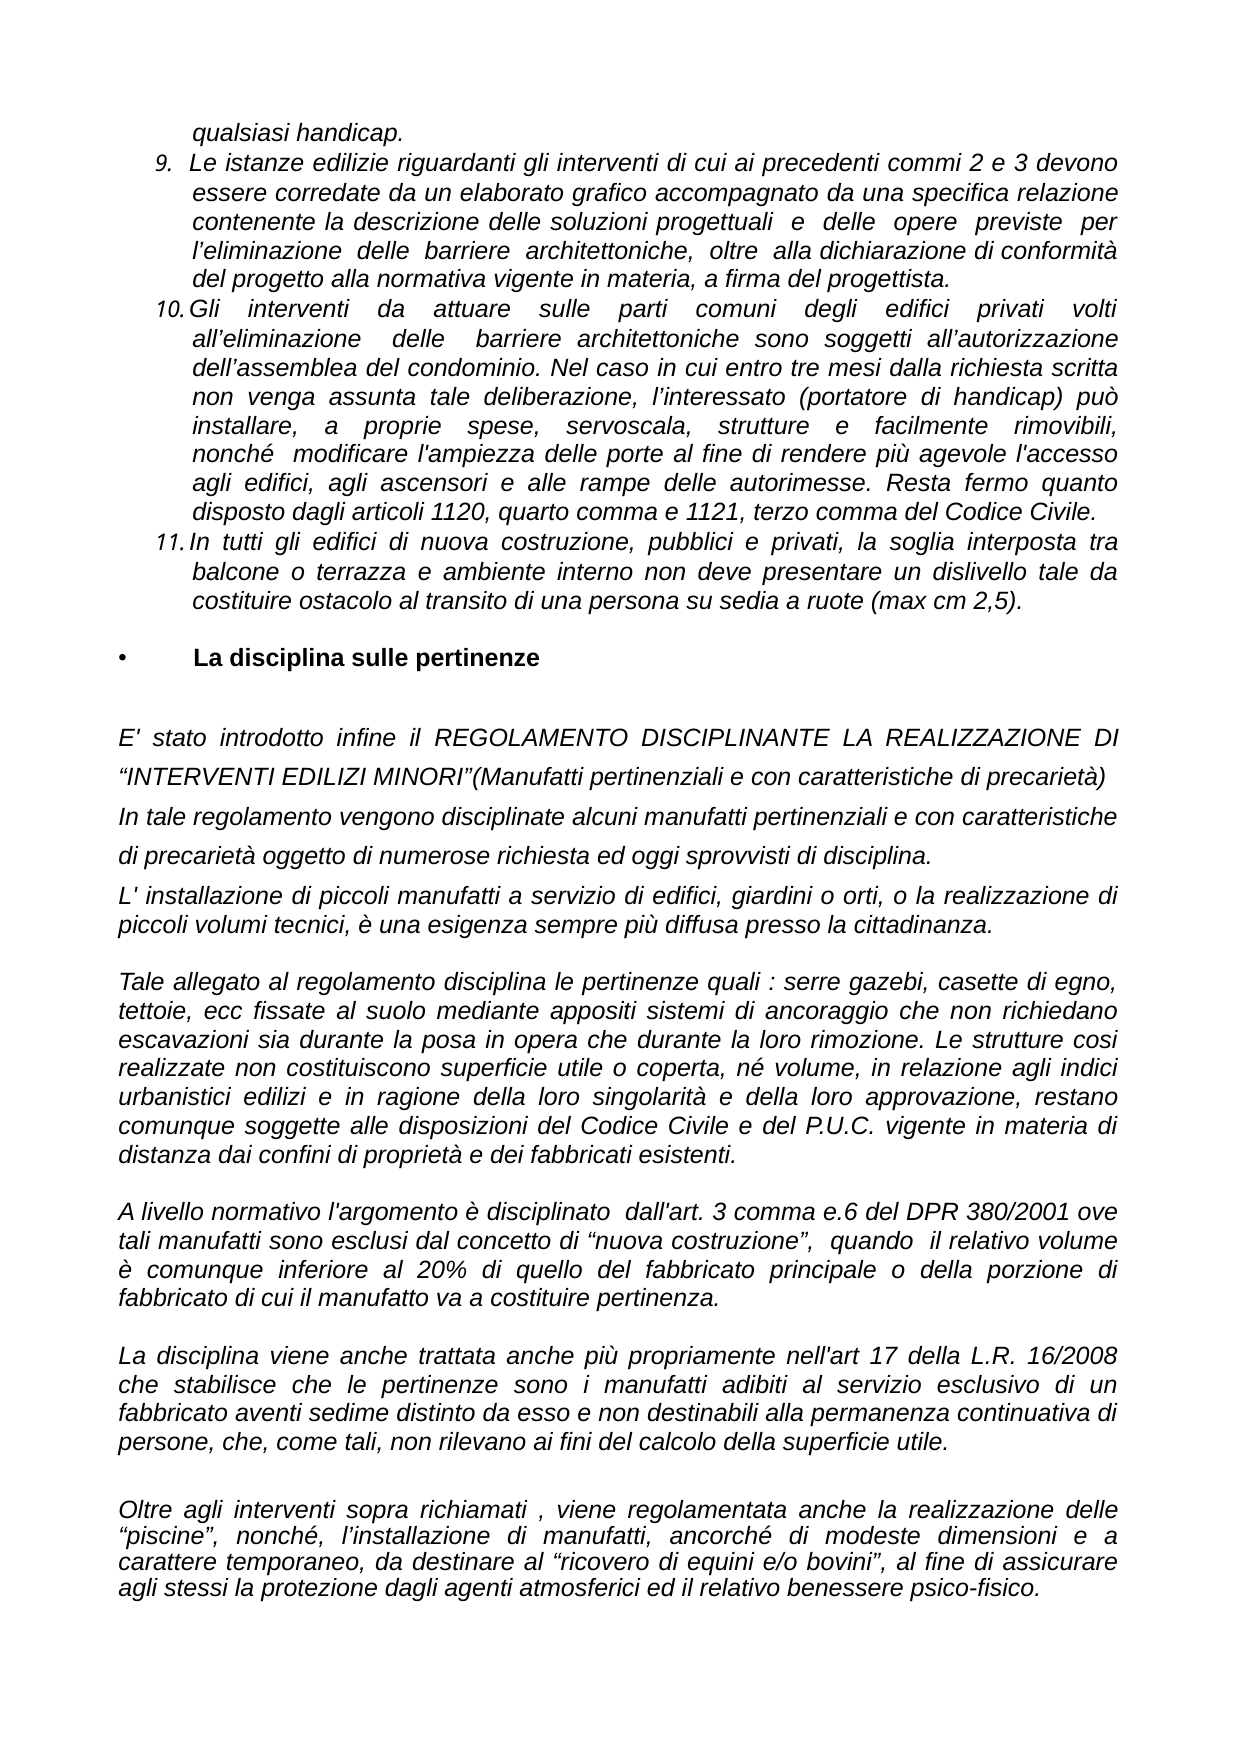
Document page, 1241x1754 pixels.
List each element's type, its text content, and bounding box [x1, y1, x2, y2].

list In tale regolamento vengono disciplinate alcuni manufatti pertinenziali e con caratteristiche di precarietà oggetto di numerose richiesta ed oggi sprovvisti di disciplina. [118, 802, 1122, 870]
text Oltre agli interventi sopra richiamati , viene regolamentata anche la realizzazione delle “piscine”, nonché, l’installazione di manufatti, ancorché di modeste dimensioni e a carattere temporaneo, da destinare al “ricovero di equini e/o bovini”, al fine di assicurare agli stessi la protezione dagli agenti atmosferici ed il relativo benessere psico-fisico. [118, 1495, 1122, 1602]
text L' installazione di piccoli manufatti a servizio di edifici, giardini o orti, o la realizzazione di piccoli volumi tecnici, è una esigenza sempre più diffusa presso la cittadinanza. [118, 881, 1122, 938]
text A livello normativo l'argomento è disciplinato dall'art. 3 comma e.6 del DPR 380/2001 ove tali manufatti sono esclusi dal concetto di “nuova costruzione”, quando il relativo volume è comunque inferiore al 20% di quello del fabbricato principale o della porzione di fabbricato di cui il manufatto va a costituire pertinenza. [118, 1197, 1122, 1312]
text Tale allegato al regolamento disciplina le pertinenze quali : serre gazebi, casette di egno, tettoie, ecc fissate al suolo mediante appositi sistemi di ancoraggio che non richiedano escavazioni sia durante la posa in opera che durante la loro rimozione. Le strutture cosi realizzate non costituiscono superficie utile o coperta, né volume, in relazione agli indici urbanistici edilizi e in ragione della loro singolarità e della loro approvazione, restano comunque soggette alle disposizioni del Codice Civile e del P.U.C. vigente in materia di distanza dai confini di proprietà e dei fabbricati esistenti. [118, 967, 1122, 1168]
list Le istanze edilizie riguardanti gli interventi di cui ai precedenti commi 2 e 3 devono essere corredate da un elaborato grafico accompagnato da una specifica relazione contenente la descrizione delle soluzioni progettuali e delle opere previste per l’eliminazione delle barriere architettoniche, oltre alla dichiarazione di conformità del progetto alla normativa vigente in materia, a firma del progettista. [154, 147, 1122, 293]
list E' stato introdotto infine il REGOLAMENTO DISCIPLINANTE LA REALIZZAZIONE DI “INTERVENTI EDILIZI MINORI”(Manufatti pertinenziali e con caratteristiche di precarietà) [118, 722, 1122, 791]
list In tutti gli edifici di nuova costruzione, pubblici e privati, la soglia interposta tra balcone o terrazza e ambiente interno non deve presentare un dislivello tale da costituire ostacolo al transito di una persona su sedia a ruote (max cm 2,5). [154, 526, 1122, 614]
list Gli interventi da attuare sulle parti comuni degli edifici privati volti all’eliminazione delle barriere architettoniche sono soggetti all’autorizzazione dell’assemblea del condominio. Nel caso in cui entro tre mesi dalla richiesta scritta non venga assunta tale deliberazione, l’interessato (portatore di handicap) può installare, a proprie spese, servoscala, strutture e facilmente rimovibili, nonché modificare l'ampiezza delle porte al fine di rendere più agevole l'accesso agli edifici, agli ascensori e alle rampe delle autorimesse. Resta fermo quanto disposto dagli articoli 1120, quarto comma e 1121, terzo comma del Codice Civile. [154, 293, 1122, 526]
text La disciplina viene anche trattata anche più propriamente nell'art 17 della L.R. 16/2008 che stabilisce che le pertinenze sono i manufatti adibiti al servizio esclusivo di un fabbricato aventi sedime distinto da esso e non destinabili alla permanenza continuativa di persone, che, come tali, non rilevano ai fini del calcolo della superficie utile. [118, 1341, 1122, 1456]
list qualsiasi handicap. [154, 118, 1122, 147]
list La disciplina sulle pertinenze [118, 643, 1122, 672]
